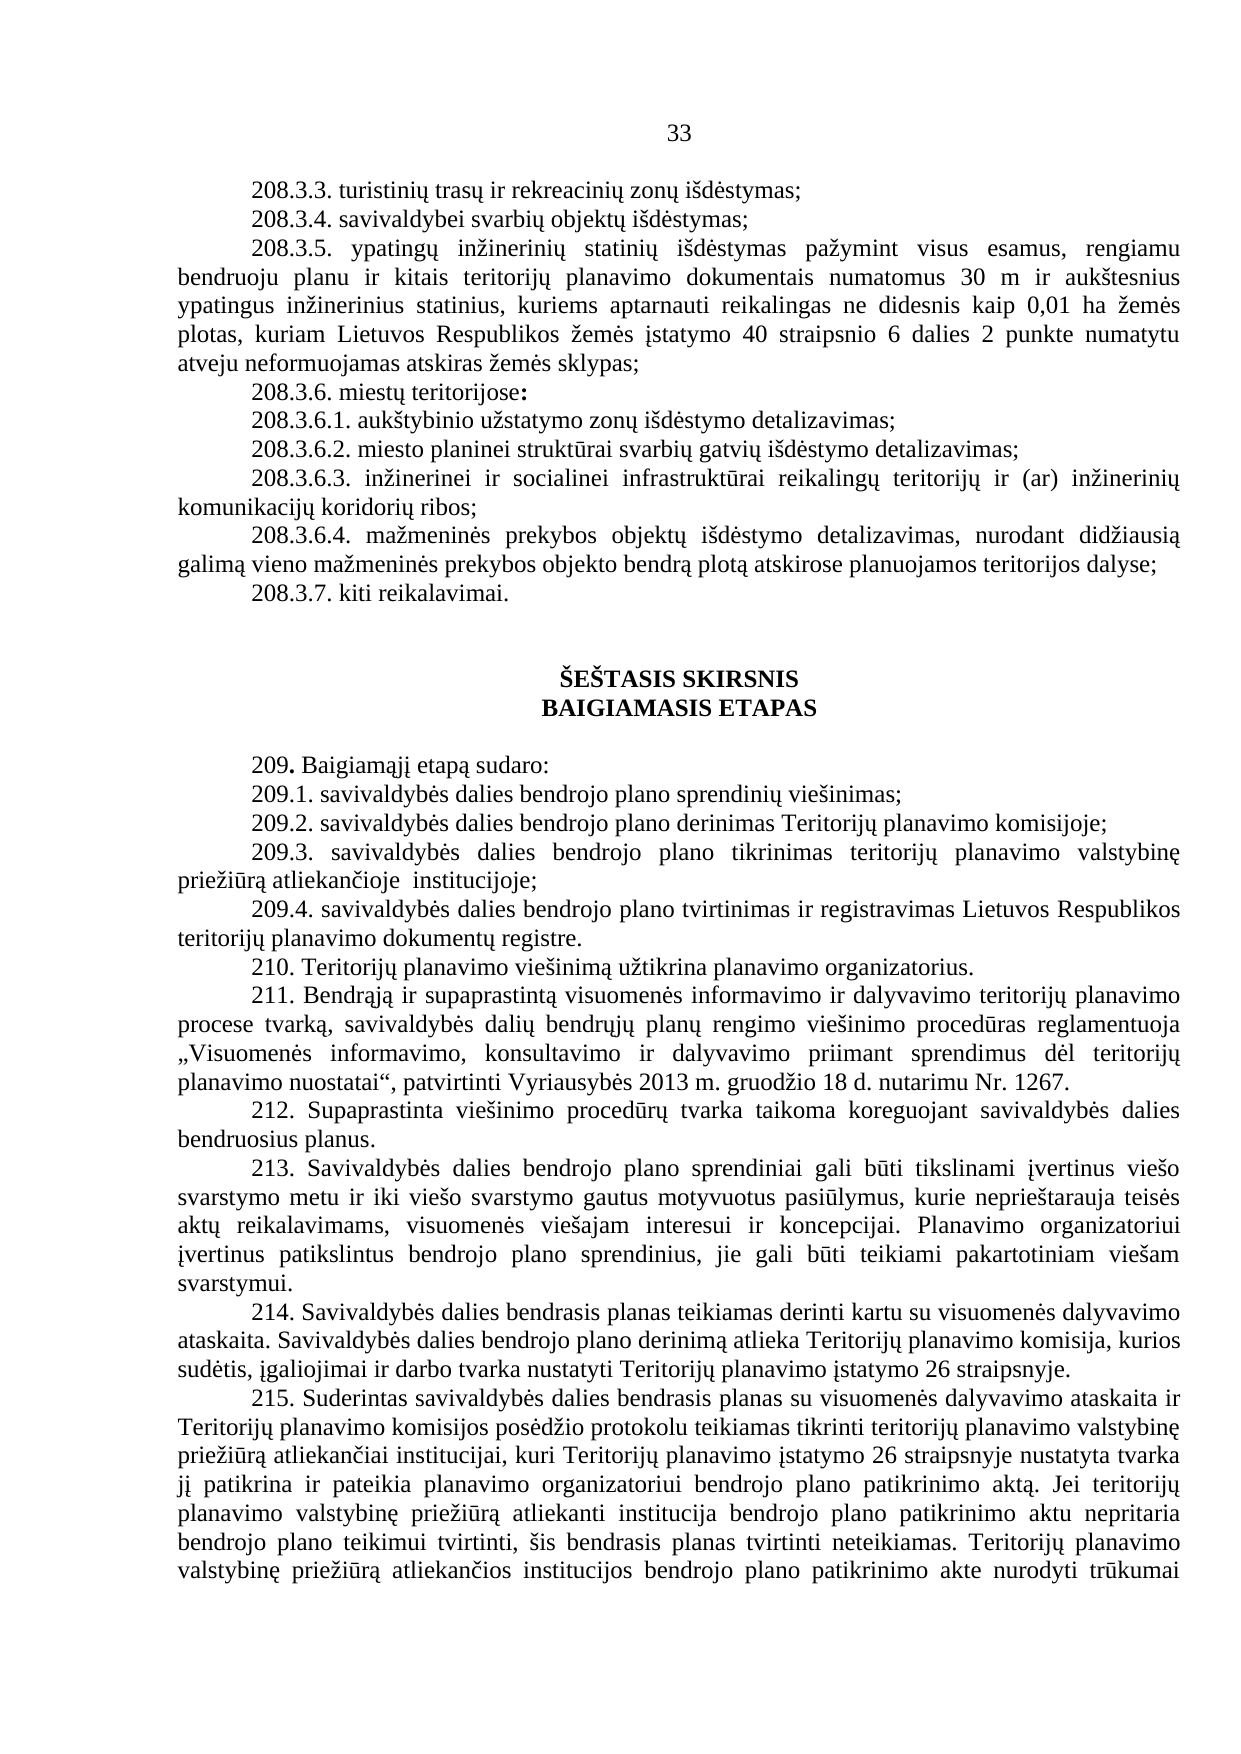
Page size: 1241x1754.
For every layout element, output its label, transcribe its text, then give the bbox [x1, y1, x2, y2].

text 208.3.3. turistinių trasų ir rekreacinių zonų išdėstymas; [177, 176, 1181, 204]
text 208.3.6.4. mažmeninės prekybos objektų išdėstymo detalizavimas, nurodant didžiausią galimą vieno mažmeninės prekybos objekto bendrą plotą atskirose planuojamos teritorijos dalyse; [177, 521, 1181, 578]
text 210. Teritorijų planavimo viešinimą užtikrina planavimo organizatorius. [177, 952, 1181, 981]
text 209.2. savivaldybės dalies bendrojo plano derinimas Teritorijų planavimo komisijoje; [177, 808, 1181, 837]
text 208.3.6.2. miesto planinei struktūrai svarbių gatvių išdėstymo detalizavimas; [177, 434, 1181, 463]
text 208.3.6.1. aukštybinio užstatymo zonų išdėstymo detalizavimas; [177, 406, 1181, 434]
text 208.3.6.3. inžinerinei ir socialinei infrastruktūrai reikalingų teritorijų ir (ar) inžinerinių komunikacijų koridorių ribos; [177, 463, 1181, 521]
text 208.3.5. ypatingų inžinerinių statinių išdėstymas pažymint visus esamus, rengiamu bendruoju planu ir kitais teritorijų planavimo dokumentais numatomus 30 m ir aukštesnius ypatingus inžinerinius statinius, kuriems aptarnauti reikalingas ne didesnis kaip 0,01 ha žemės plotas, kuriam Lietuvos Respublikos žemės įstatymo 40 straipsnio 6 dalies 2 punkte numatytu atveju neformuojamas atskiras žemės sklypas; [177, 233, 1181, 377]
text 213. Savivaldybės dalies bendrojo plano sprendiniai gali būti tikslinami įvertinus viešo svarstymo metu ir iki viešo svarstymo gautus motyvuotus pasiūlymus, kurie neprieštarauja teisės aktų reikalavimams, visuomenės viešajam interesui ir koncepcijai. Planavimo organizatoriui įvertinus patikslintus bendrojo plano sprendinius, jie gali būti teikiami pakartotiniam viešam svarstymui. [177, 1153, 1181, 1297]
text 212. Supaprastinta viešinimo procedūrų tvarka taikoma koreguojant savivaldybės dalies bendruosius planus. [177, 1096, 1181, 1153]
text 208.3.7. kiti reikalavimai. [177, 578, 1181, 607]
text 215. Suderintas savivaldybės dalies bendrasis planas su visuomenės dalyvavimo ataskaita ir Teritorijų planavimo komisijos posėdžio protokolu teikiamas tikrinti teritorijų planavimo valstybinę priežiūrą atliekančiai institucijai, kuri Teritorijų planavimo įstatymo 26 straipsnyje nustatyta tvarka jį patikrina ir pateikia planavimo organizatoriui bendrojo plano patikrinimo aktą. Jei teritorijų planavimo valstybinę priežiūrą atliekanti institucija bendrojo plano patikrinimo aktu nepritaria bendrojo plano teikimui tvirtinti, šis bendrasis planas tvirtinti neteikiamas. Teritorijų planavimo valstybinę priežiūrą atliekančios institucijos bendrojo plano patikrinimo akte nurodyti trūkumai [177, 1383, 1181, 1584]
text 208.3.4. savivaldybei svarbių objektų išdėstymas; [177, 204, 1181, 233]
text 208.3.6. miestų teritorijose: [177, 377, 1181, 406]
text 209. Baigiamąjį etapą sudaro: [177, 751, 1181, 779]
text 209.4. savivaldybės dalies bendrojo plano tvirtinimas ir registravimas Lietuvos Respublikos teritorijų planavimo dokumentų registre. [177, 894, 1181, 952]
text 209.3. savivaldybės dalies bendrojo plano tikrinimas teritorijų planavimo valstybinę priežiūrą atliekančioje institucijoje; [177, 837, 1181, 894]
text BAIGIAMASIS ETAPAS [177, 693, 1181, 722]
text 214. Savivaldybės dalies bendrasis planas teikiamas derinti kartu su visuomenės dalyvavimo ataskaita. Savivaldybės dalies bendrojo plano derinimą atlieka Teritorijų planavimo komisija, kurios sudėtis, įgaliojimai ir darbo tvarka nustatyti Teritorijų planavimo įstatymo 26 straipsnyje. [177, 1297, 1181, 1383]
text ŠEŠTASIS SKIRSNIS [177, 664, 1181, 693]
text 211. Bendrąją ir supaprastintą visuomenės informavimo ir dalyvavimo teritorijų planavimo procese tvarką, savivaldybės dalių bendrųjų planų rengimo viešinimo procedūras reglamentuoja „Visuomenės informavimo, konsultavimo ir dalyvavimo priimant sprendimus dėl teritorijų planavimo nuostatai“, patvirtinti Vyriausybės 2013 m. gruodžio 18 d. nutarimu Nr. 1267. [177, 981, 1181, 1096]
text 209.1. savivaldybės dalies bendrojo plano sprendinių viešinimas; [177, 779, 1181, 808]
